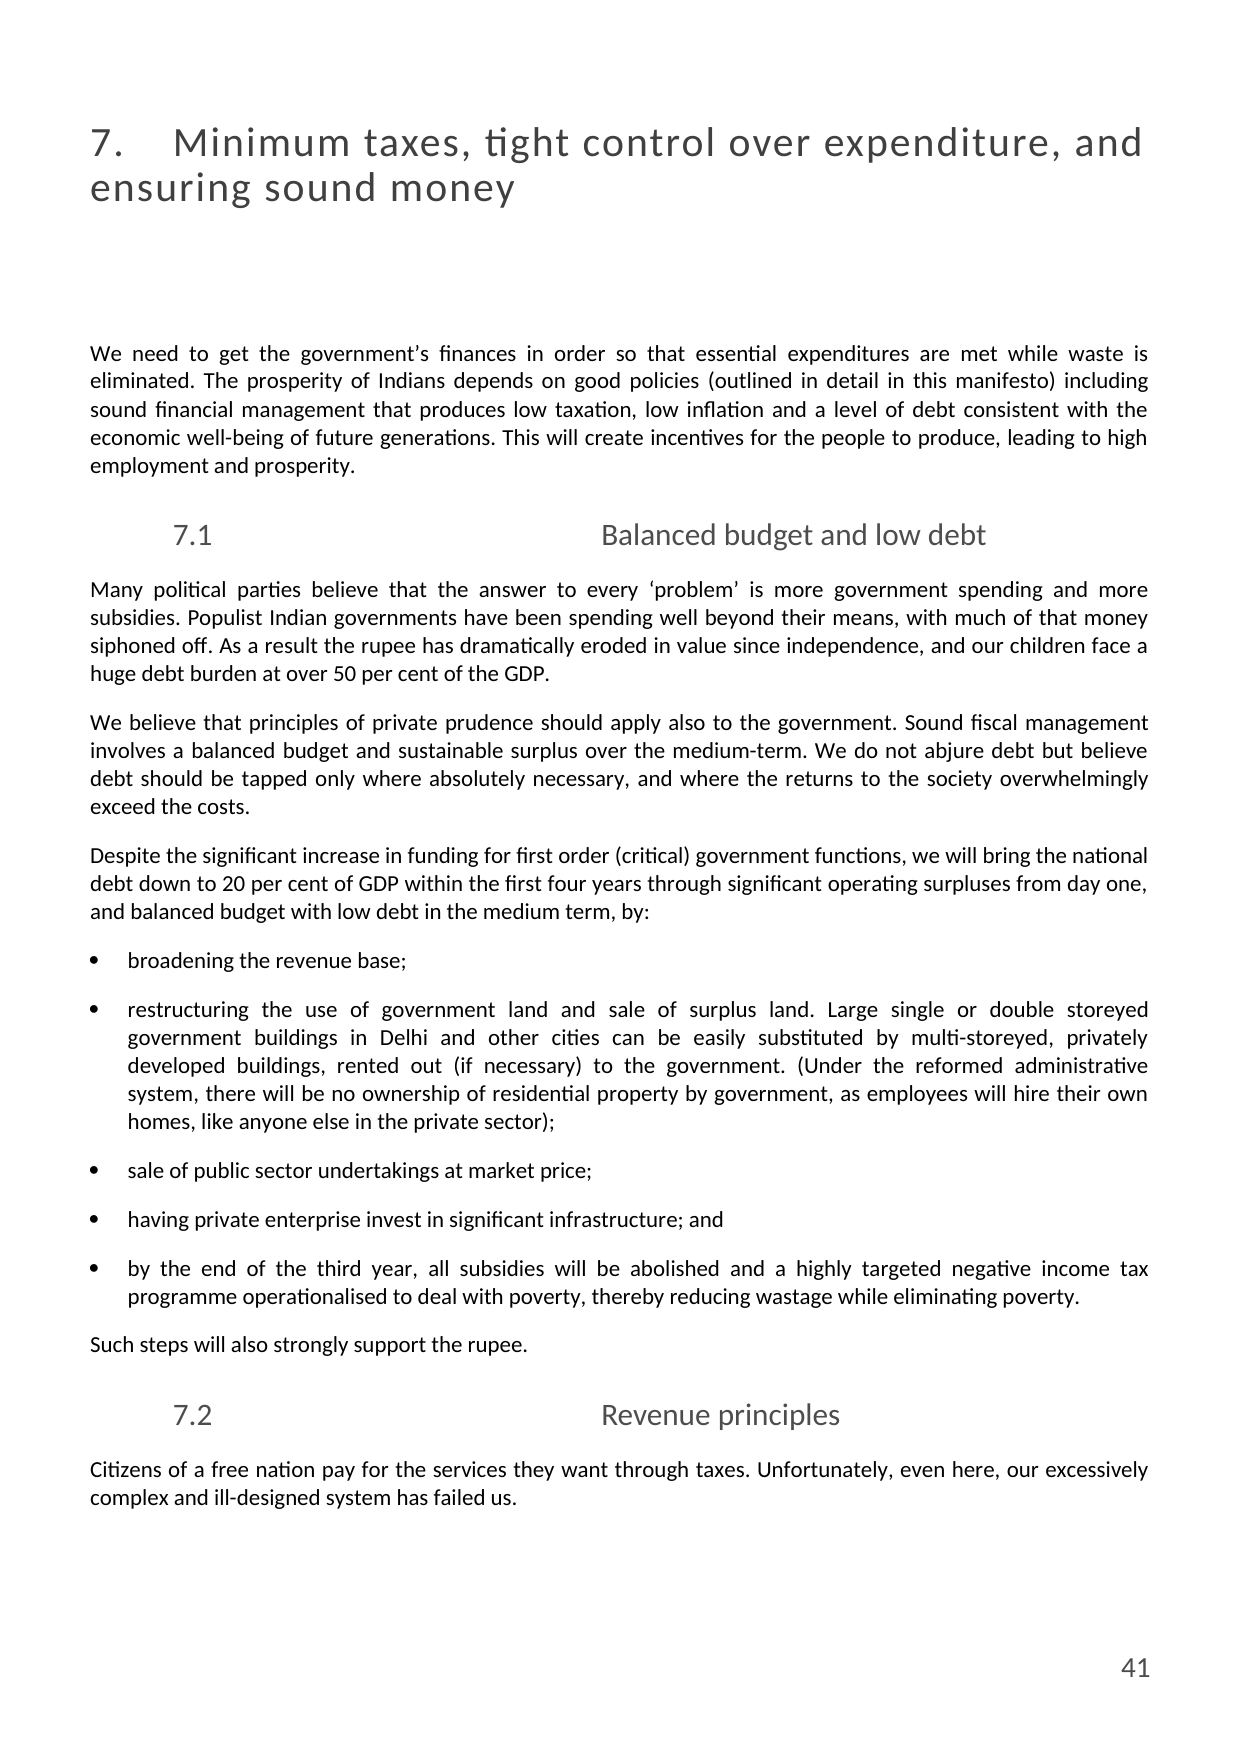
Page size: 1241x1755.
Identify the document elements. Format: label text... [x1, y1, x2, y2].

text Many political parties believe that the answer to every ‘problem’ is more government spending and more subsidies. Populist Indian governments have been spending well beyond their means, with much of that money siphoned off. As a result the rupee has dramatically eroded in value since independence, and our children face a huge debt burden at over 50 per cent of the GDP. [90, 576, 1150, 688]
text Citizens of a free nation pay for the services they want through taxes. Unfortunately, even here, our excessively complex and ill-designed system has failed us. [90, 1455, 1150, 1511]
list sale of public sector undertakings at market price; [90, 1156, 1150, 1184]
subtitle Balanced budget and low debt [173, 518, 1150, 553]
list restructuring the use of government land and sale of surplus land. Large single or double storeyed government buildings in Delhi and other cities can be easily substituted by multi-storeyed, privately developed buildings, rented out (if necessary) to the government. (Under the reformed administrative system, there will be no ownership of residential property by government, as employees will hire their own homes, like anyone else in the private sector); [90, 995, 1150, 1135]
text Despite the significant increase in funding for first order (critical) government functions, we will bring the national debt down to 20 per cent of GDP within the first four years through significant operating surpluses from day one, and balanced budget with low debt in the medium term, by: [90, 841, 1150, 925]
text Such steps will also strongly support the rupee. [90, 1331, 1150, 1359]
list by the end of the third year, all subsidies will be abolished and a highly targeted negative income tax programme operationalised to deal with poverty, thereby reducing wastage while eliminating poverty. [90, 1254, 1150, 1310]
text We believe that principles of private prudence should apply also to the government. Sound fiscal management involves a balanced budget and sustainable surplus over the medium-term. We do not abjure debt but believe debt should be tapped only where absolutely necessary, and where the returns to the society overwhelmingly exceed the costs. [90, 708, 1150, 821]
subtitle Minimum taxes, tight control over expenditure, and ensuring sound money [90, 120, 1150, 212]
subtitle Revenue principles [173, 1398, 1150, 1432]
list broadening the revenue base; [90, 946, 1150, 974]
text We need to get the government’s finances in order so that essential expenditures are met while waste is eliminated. The prosperity of Indians depends on good policies (outlined in detail in this manifesto) including sound financial management that produces low taxation, low inflation and a level of debt consistent with the economic well-being of future generations. This will create incentives for the people to produce, leading to high employment and prosperity. [90, 339, 1150, 479]
list having private enterprise invest in significant infrastructure; and [90, 1205, 1150, 1233]
